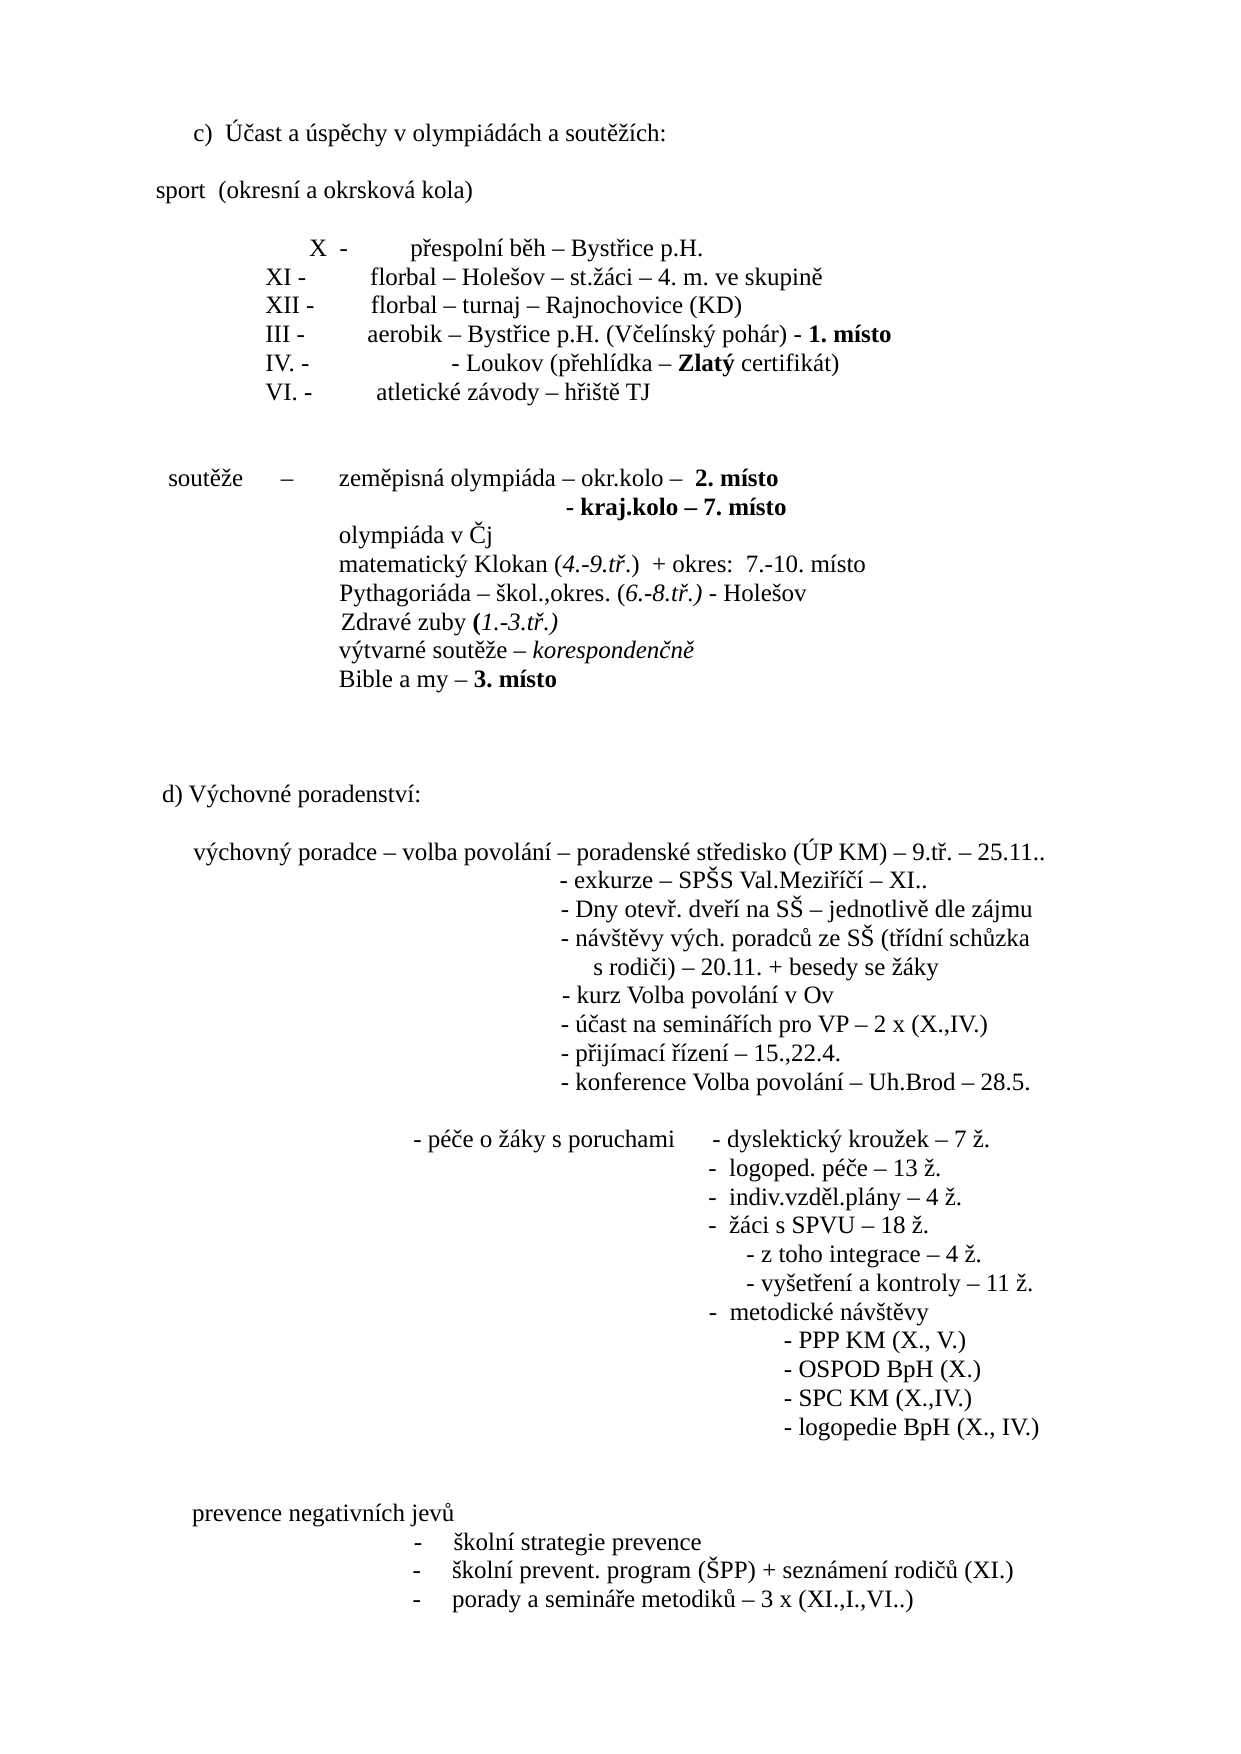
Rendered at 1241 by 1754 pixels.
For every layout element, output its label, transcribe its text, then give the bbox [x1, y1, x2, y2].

text - přijímací řízení – 15.,22.4. [487, 1038, 1122, 1067]
text - logopedie BpH (X., IV.) [784, 1412, 1122, 1441]
text soutěže – zeměpisná olympiáda – okr.kolo – 2. místo - kraj.kolo – 7. místo olympiáda v Čj matematický Klokan (4.-9.tř.) + okres: 7.-10. místo [118, 463, 1122, 578]
text - žáci s SPVU – 18 ž. [634, 1211, 1122, 1239]
list - metodické návštěvy [709, 1297, 1122, 1326]
text - vyšetření a kontroly – 11 ž. [709, 1268, 1122, 1297]
text - PPP KM (X., V.) - OSPOD BpH (X.) [784, 1326, 1122, 1383]
text - z toho integrace – 4 ž. [672, 1239, 1122, 1268]
text X - přespolní běh – Bystřice p.H. [156, 204, 1122, 262]
text IV. - - Loukov (přehlídka – Zlatý certifikát) VI. - atletické závody – hřiště TJ [118, 348, 1122, 434]
text - návštěvy vých. poradců ze SŠ (třídní schůzka s rodiči) – 20.11. + besedy se žáky - kurz Volba povolání v Ov [487, 923, 1122, 1009]
text sport (okresní a okrsková kola) [156, 176, 1122, 204]
text výchovný poradce – volba povolání – poradenské středisko (ÚP KM) – 9.tř. – 25.11.. - exkurze – SPŠS Val.Meziříčí – XI.. [118, 837, 1122, 894]
list c) Účast a úspěchy v olympiádách a soutěžích: [156, 118, 1122, 147]
text - Dny otevř. dveří na SŠ – jednotlivě dle zájmu [487, 894, 1122, 923]
text - péče o žáky s poruchami - dyslektický kroužek – 7 ž. [339, 1124, 1122, 1153]
text prevence negativních jevů - školní strategie prevence - školní prevent. program (ŠPP) + seznámení rodičů (XI.) - porady a semináře metodiků – 3 x (XI.,I.,VI..) [118, 1498, 1122, 1613]
text - logoped. péče – 13 ž. [708, 1153, 1122, 1182]
text XI - florbal – Holešov – st.žáci – 4. m. ve skupině XII - florbal – turnaj – Rajnochovice (KD) III - aerobik – Bystřice p.H. (Včelínský pohár) - 1. místo [118, 262, 1122, 348]
text - SPC KM (X.,IV.) [784, 1383, 1122, 1412]
text - indiv.vzděl.plány – 4 ž. [708, 1182, 1122, 1211]
text výtvarné soutěže – korespondenčně Bible a my – 3. místo [118, 636, 1122, 779]
text - účast na seminářích pro VP – 2 x (X.,IV.) [487, 1009, 1122, 1038]
text d) Výchovné poradenství: [118, 779, 1122, 808]
text Pythagoriáda – škol.,okres. (6.-8.tř.) - Holešov Zdravé zuby (1.-3.tř.) [266, 578, 1122, 636]
text - konference Volba povolání – Uh.Brod – 28.5. [487, 1067, 1122, 1124]
